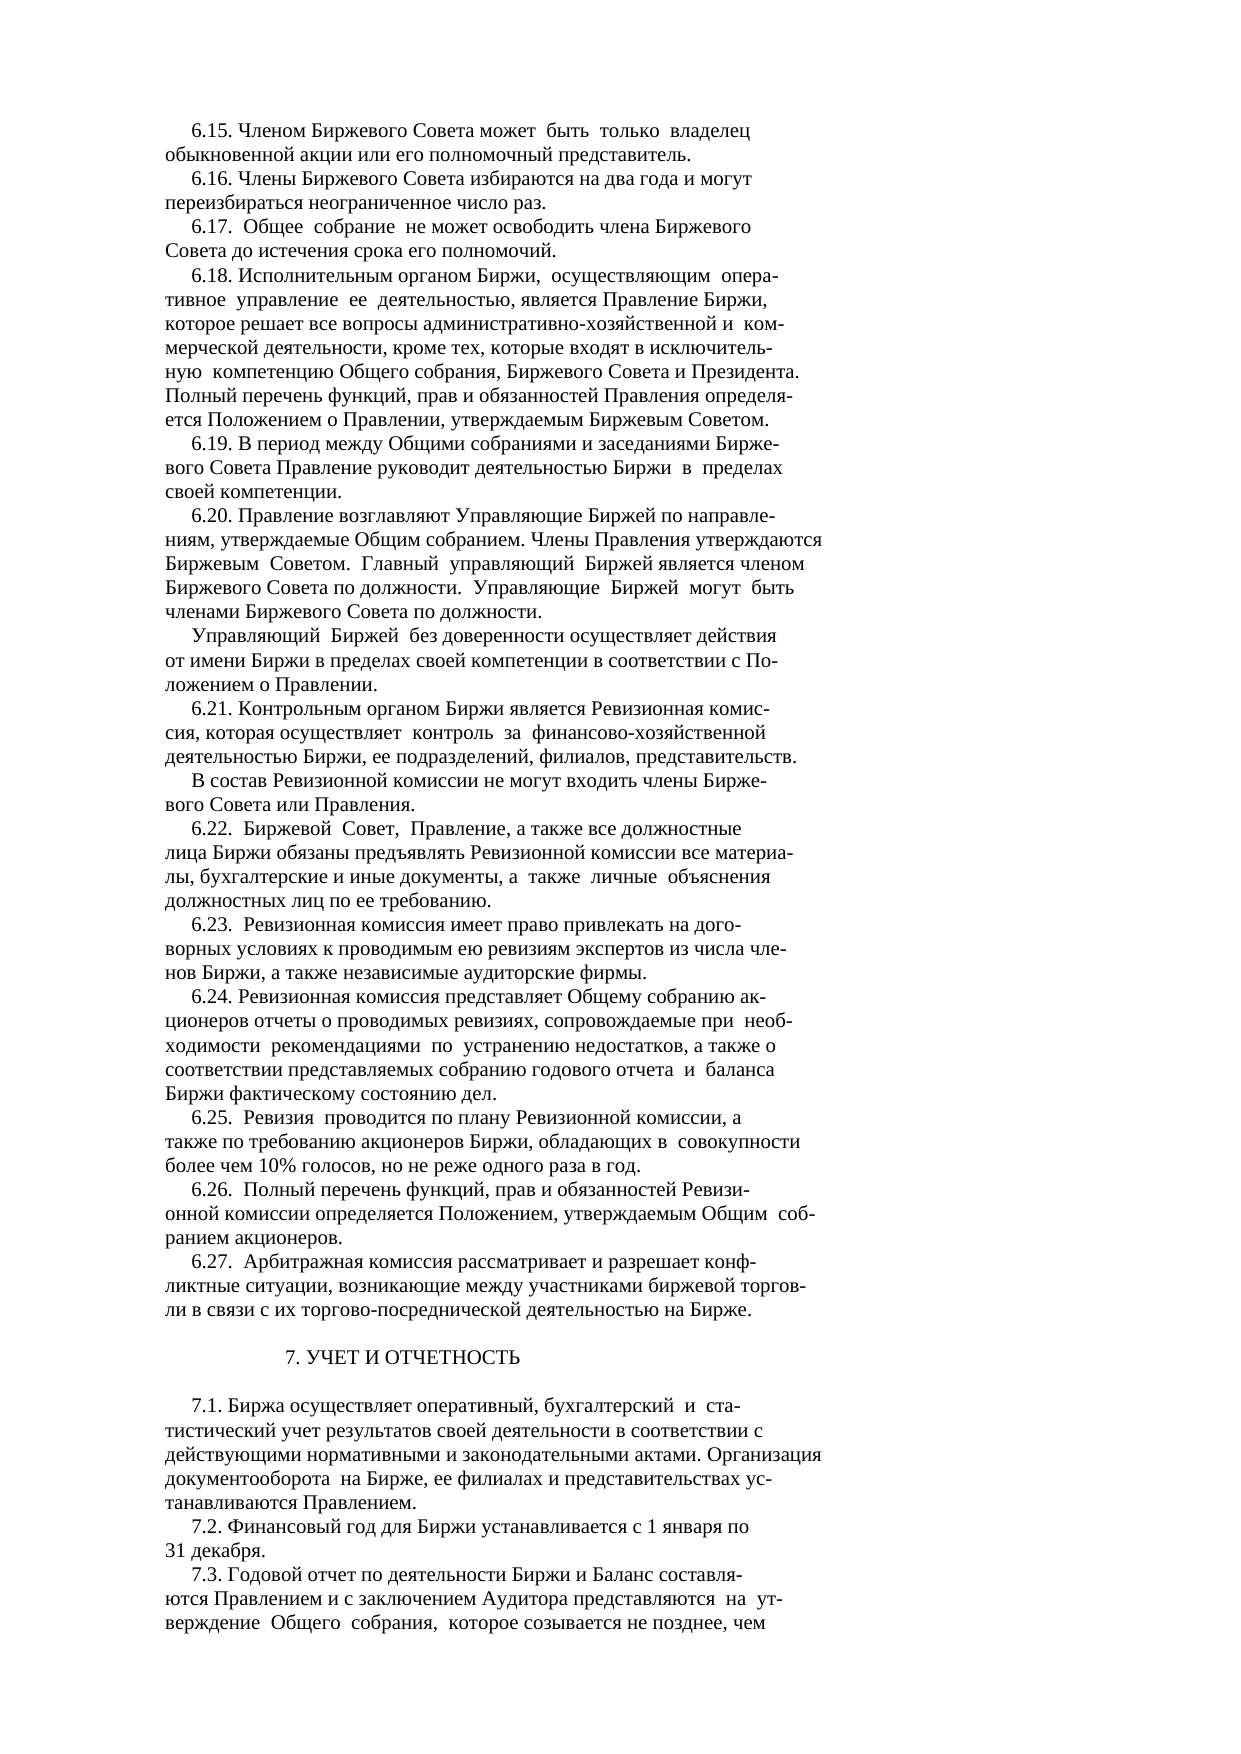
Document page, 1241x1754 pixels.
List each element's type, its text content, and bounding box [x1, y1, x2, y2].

text ликтные ситуации, возникающие между участниками биржевой торгов- [118, 1273, 1122, 1297]
text ворных условиях к проводимым ею ревизиям экспертов из числа чле- [118, 936, 1122, 960]
text должностных лиц по ее требованию. [118, 888, 1122, 912]
text 6.26. Полный перечень функций, прав и обязанностей Ревизи- [118, 1177, 1122, 1201]
text 6.27. Арбитражная комиссия рассматривает и разрешает конф- [118, 1249, 1122, 1273]
text Биржевого Совета по должности. Управляющие Биржей могут быть [118, 575, 1122, 599]
text нов Биржи, а также независимые аудиторские фирмы. [118, 960, 1122, 984]
text 31 декабря. [118, 1538, 1122, 1562]
text 6.24. Ревизионная комиссия представляет Общему собранию ак- [118, 984, 1122, 1008]
text своей компетенции. [118, 479, 1122, 503]
text 6.21. Контрольным органом Биржи является Ревизионная комис- [118, 696, 1122, 720]
text В состав Ревизионной комиссии не могут входить члены Бирже- [118, 768, 1122, 792]
text танавливаются Правлением. [118, 1490, 1122, 1514]
text 6.25. Ревизия проводится по плану Ревизионной комиссии, а [118, 1105, 1122, 1129]
text действующими нормативными и законодательными актами. Организация [118, 1442, 1122, 1466]
text ются Правлением и с заключением Аудитора представляются на ут- [118, 1586, 1122, 1610]
text деятельностью Биржи, ее подразделений, филиалов, представительств. [118, 744, 1122, 768]
text ложением о Правлении. [118, 672, 1122, 696]
text 6.17. Общее собрание не может освободить члена Биржевого [118, 214, 1122, 238]
text вого Совета Правление руководит деятельностью Биржи в пределах [118, 455, 1122, 479]
text 6.15. Членом Биржевого Совета может быть только владелец [118, 118, 1122, 142]
text сия, которая осуществляет контроль за финансово-хозяйственной [118, 720, 1122, 744]
text соответствии представляемых собранию годового отчета и баланса [118, 1057, 1122, 1081]
text ранием акционеров. [118, 1225, 1122, 1249]
text ционеров отчеты о проводимых ревизиях, сопровождаемые при необ- [118, 1008, 1122, 1032]
text мерческой деятельности, кроме тех, которые входят в исключитель- [118, 335, 1122, 359]
text онной комиссии определяется Положением, утверждаемым Общим соб- [118, 1201, 1122, 1225]
text также по требованию акционеров Биржи, обладающих в совокупности [118, 1129, 1122, 1153]
text 6.20. Правление возглавляют Управляющие Биржей по направле- [118, 503, 1122, 527]
text Биржевым Советом. Главный управляющий Биржей является членом [118, 551, 1122, 575]
text переизбираться неограниченное число раз. [118, 190, 1122, 214]
text 6.18. Исполнительным органом Биржи, осуществляющим опера- [118, 262, 1122, 287]
text Полный перечень функций, прав и обязанностей Правления определя- [118, 383, 1122, 407]
text тистический учет результатов своей деятельности в соответствии с [118, 1417, 1122, 1442]
text 7.1. Биржа осуществляет оперативный, бухгалтерский и ста- [118, 1393, 1122, 1417]
text вого Совета или Правления. [118, 792, 1122, 816]
text 7.2. Финансовый год для Биржи устанавливается с 1 января по [118, 1514, 1122, 1538]
text 6.19. В период между Общими собраниями и заседаниями Бирже- [118, 431, 1122, 455]
text от имени Биржи в пределах своей компетенции в соответствии с По- [118, 647, 1122, 672]
text Совета до истечения срока его полномочий. [118, 238, 1122, 262]
text Биржи фактическому состоянию дел. [118, 1081, 1122, 1105]
text ниям, утверждаемые Общим собранием. Члены Правления утверждаются [118, 527, 1122, 551]
text более чем 10% голосов, но не реже одного раза в год. [118, 1153, 1122, 1177]
text ную компетенцию Общего собрания, Биржевого Совета и Президента. [118, 359, 1122, 383]
text 7. УЧЕТ И ОТЧЕТНОСТЬ [118, 1345, 1122, 1369]
text 6.16. Члены Биржевого Совета избираются на два года и могут [118, 166, 1122, 190]
text Управляющий Биржей без доверенности осуществляет действия [118, 623, 1122, 647]
text тивное управление ее деятельностью, является Правление Биржи, [118, 287, 1122, 311]
text документооборота на Бирже, ее филиалах и представительствах ус- [118, 1466, 1122, 1490]
text которое решает все вопросы административно-хозяйственной и ком- [118, 311, 1122, 335]
text ется Положением о Правлении, утверждаемым Биржевым Советом. [118, 407, 1122, 431]
text обыкновенной акции или его полномочный представитель. [118, 142, 1122, 166]
text 7.3. Годовой отчет по деятельности Биржи и Баланс составля- [118, 1562, 1122, 1586]
text ли в связи с их торгово-посреднической деятельностью на Бирже. [118, 1297, 1122, 1321]
text 6.22. Биржевой Совет, Правление, а также все должностные [118, 816, 1122, 840]
text 6.23. Ревизионная комиссия имеет право привлекать на дого- [118, 912, 1122, 936]
text членами Биржевого Совета по должности. [118, 599, 1122, 623]
text лица Биржи обязаны предъявлять Ревизионной комиссии все материа- [118, 840, 1122, 864]
text лы, бухгалтерские и иные документы, а также личные объяснения [118, 864, 1122, 888]
text ходимости рекомендациями по устранению недостатков, а также о [118, 1032, 1122, 1057]
text верждение Общего собрания, которое созывается не позднее, чем [118, 1610, 1122, 1634]
